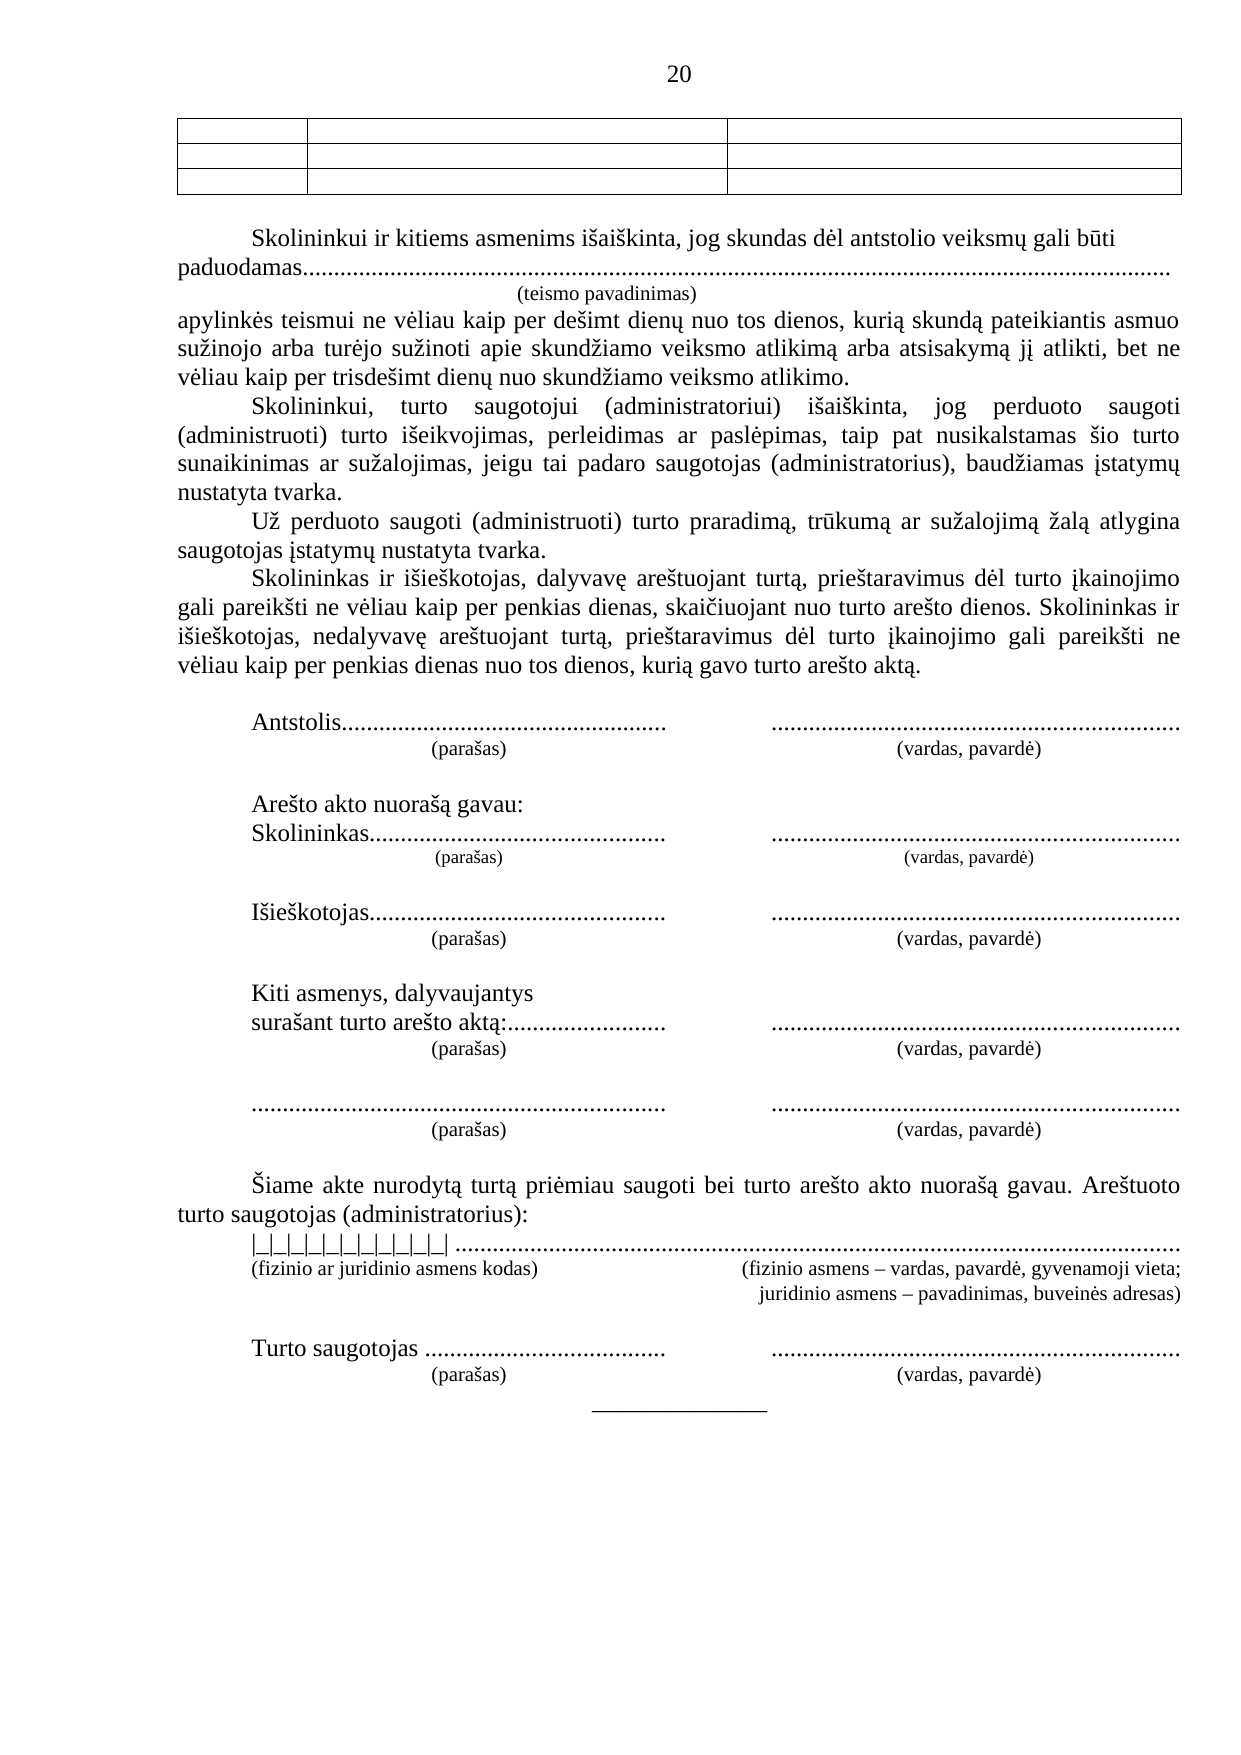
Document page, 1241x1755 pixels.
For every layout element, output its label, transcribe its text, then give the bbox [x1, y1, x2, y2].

text Skolininkas [177, 818, 1181, 846]
table_cell [308, 119, 727, 143]
text (parašas) (vardas, pavardė) [177, 1362, 1181, 1386]
table_cell [178, 169, 307, 193]
text (parašas) (vardas, pavardė) [177, 925, 1181, 949]
table_cell [178, 119, 307, 143]
text (parašas) (vardas, pavardė) [177, 1036, 1181, 1060]
table_cell [308, 144, 727, 168]
table_cell [308, 169, 727, 193]
table_cell [178, 144, 307, 168]
text Arešto akto nuorašą gavau: [177, 789, 1181, 818]
text Skolininkui, turto saugotojui (administratoriui) išaiškinta, jog perduoto saugoti (administruoti) turto išeikvojimas, perleidimas ar paslėpimas, taip pat nusikalstamas šio turto sunaikinimas ar sužalojimas, jeigu tai padaro saugotojas (administratorius), baudžiamas įstatymų nustatyta tvarka. [177, 391, 1181, 506]
text Antstolis [177, 707, 1181, 736]
text Turto saugotojas [177, 1333, 1181, 1362]
text Kiti asmenys, dalyvaujantys [177, 978, 1181, 1007]
text (parašas) (vardas, pavardė) [177, 1117, 1181, 1141]
text (teismo pavadinimas) [177, 281, 1181, 305]
text (fizinio ar juridinio asmens kodas) (fizinio asmens – vardas, pavardė, gyvenamoji vieta; [177, 1256, 1181, 1280]
text |_|_|_|_|_|_|_|_|_|_|_| [177, 1228, 1181, 1256]
text Šiame akte nurodytą turtą priėmiau saugoti bei turto arešto akto nuorašą gavau. Areštuoto turto saugotojas (administratorius): [177, 1170, 1181, 1228]
text ______________ [177, 1386, 1181, 1415]
text Išieškotojas [177, 897, 1181, 925]
table_cell [728, 119, 1181, 143]
table_cell [728, 144, 1181, 168]
text Skolininkui ir kitiems asmenims išaiškinta, jog skundas dėl antstolio veiksmų gali būti [177, 223, 1181, 252]
text Skolininkas ir išieškotojas, dalyvavę areštuojant turtą, prieštaravimus dėl turto įkainojimo gali pareikšti ne vėliau kaip per penkias dienas, skaičiuojant nuo turto arešto dienos. Skolininkas ir išieškotojas, nedalyvavę areštuojant turtą, prieštaravimus dėl turto įkainojimo gali pareikšti ne vėliau kaip per penkias dienas nuo tos dienos, kurią gavo turto arešto aktą. [177, 563, 1181, 678]
text paduodamas........................................................................................................................................... [177, 252, 1181, 281]
text juridinio asmens – pavadinimas, buveinės adresas) [177, 1280, 1181, 1304]
table_cell [728, 169, 1181, 193]
text (parašas) (vardas, pavardė) [177, 736, 1181, 760]
text Už perduoto saugoti (administruoti) turto praradimą, trūkumą ar sužalojimą žalą atlygina saugotojas įstatymų nustatyta tvarka. [177, 506, 1181, 563]
text apylinkės teismui ne vėliau kaip per dešimt dienų nuo tos dienos, kurią skundą pateikiantis asmuo sužinojo arba turėjo sužinoti apie skundžiamo veiksmo atlikimą arba atsisakymą jį atlikti, bet ne vėliau kaip per trisdešimt dienų nuo skundžiamo veiksmo atlikimo. [177, 305, 1181, 391]
text surašant turto arešto aktą: [177, 1007, 1181, 1036]
text (parašas) (vardas, pavardė) [177, 846, 1181, 868]
